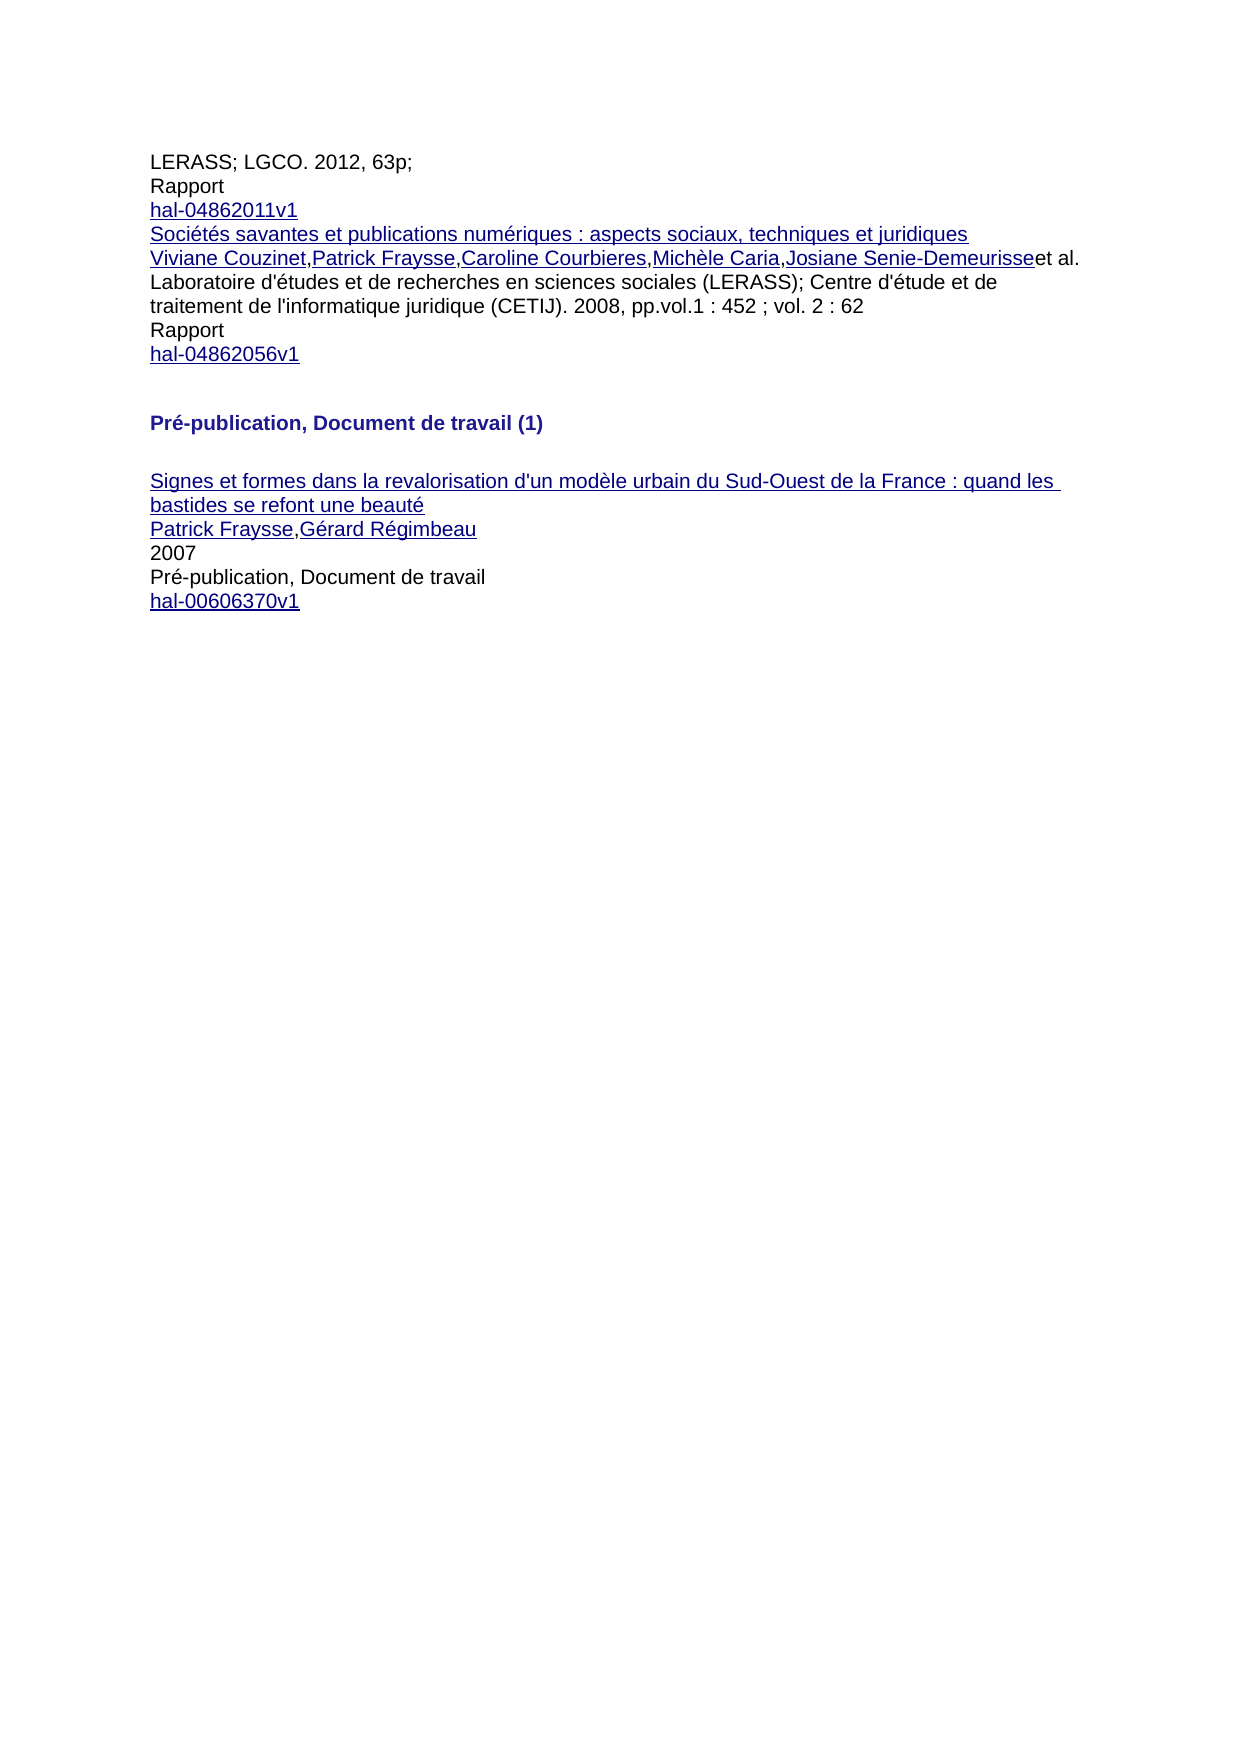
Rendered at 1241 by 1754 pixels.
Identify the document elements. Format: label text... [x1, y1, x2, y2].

subtitle Pré-publication, Document de travail (1) [150, 410, 1090, 434]
table_header Signes et formes dans la revalorisation d'un modèle urbain du Sud-Ouest de la France : quand les bastides se refont une beauté Patrick Fraysse,Gérard Régimbeau 2007 Pré-publication, Document de travail hal-00606370v1 [150, 469, 1090, 612]
table_cell Sociétés savantes et publications numériques : aspects sociaux, techniques et juridiques Viviane Couzinet,Patrick Fraysse,Caroline Courbieres,Michèle Caria,Josiane Senie-Demeurisseet al. Laboratoire d'études et de recherches en sciences sociales (LERASS); Centre d'étude et de traitement de l'informatique juridique (CETIJ). 2008, pp.vol.1 : 452 ; vol. 2 : 62 Rapport hal-04862056v1 [150, 222, 1090, 366]
table_header LERASS; LGCO. 2012, 63p; Rapport hal-04862011v1 [150, 150, 1090, 222]
